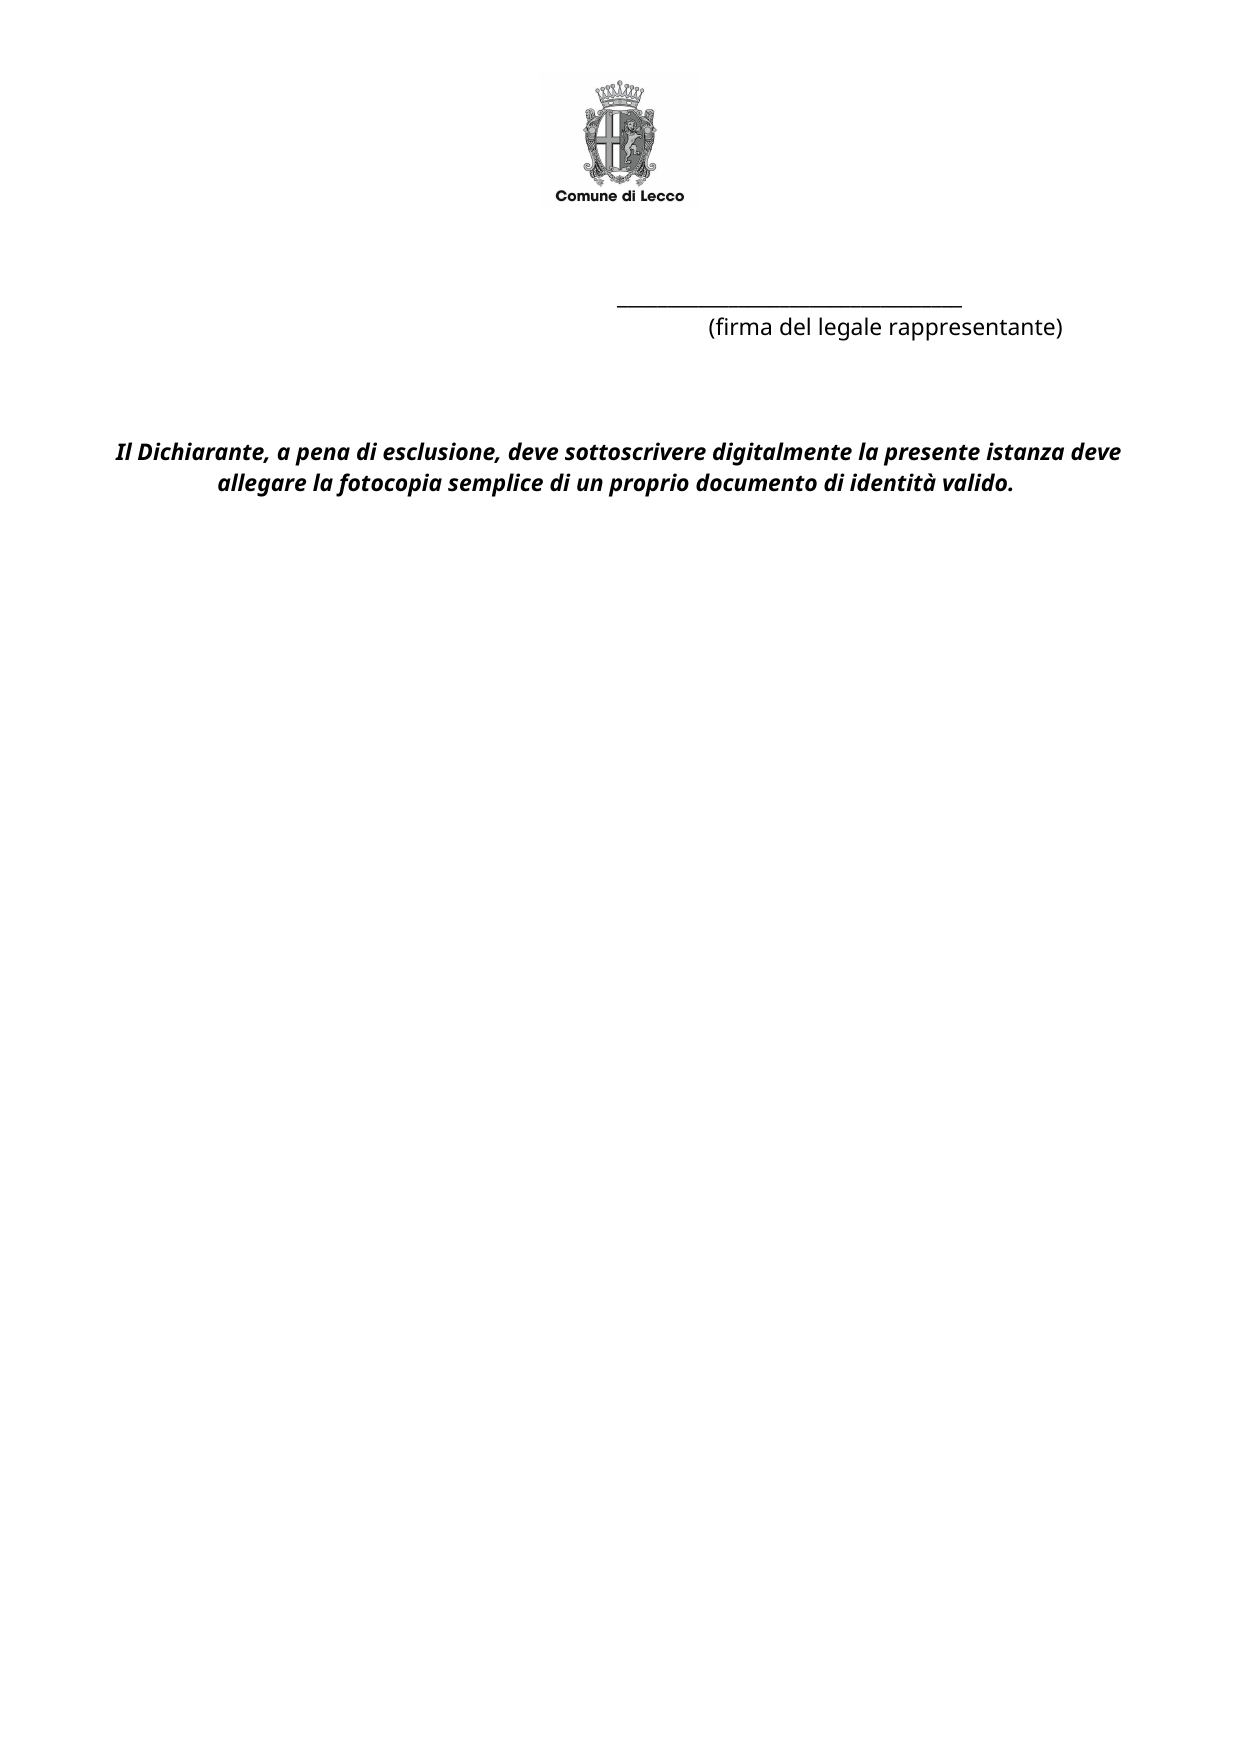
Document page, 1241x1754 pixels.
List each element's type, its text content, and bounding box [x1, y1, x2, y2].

text (firma del legale rappresentante) [89, 311, 1152, 374]
text __________________________________ [310, 249, 1152, 311]
text Il Dichiarante, a pena di esclusione, deve sottoscrivere digitalmente la presente istanza deve allegare la fotocopia semplice di un proprio documento di identità valido. [89, 436, 1152, 499]
